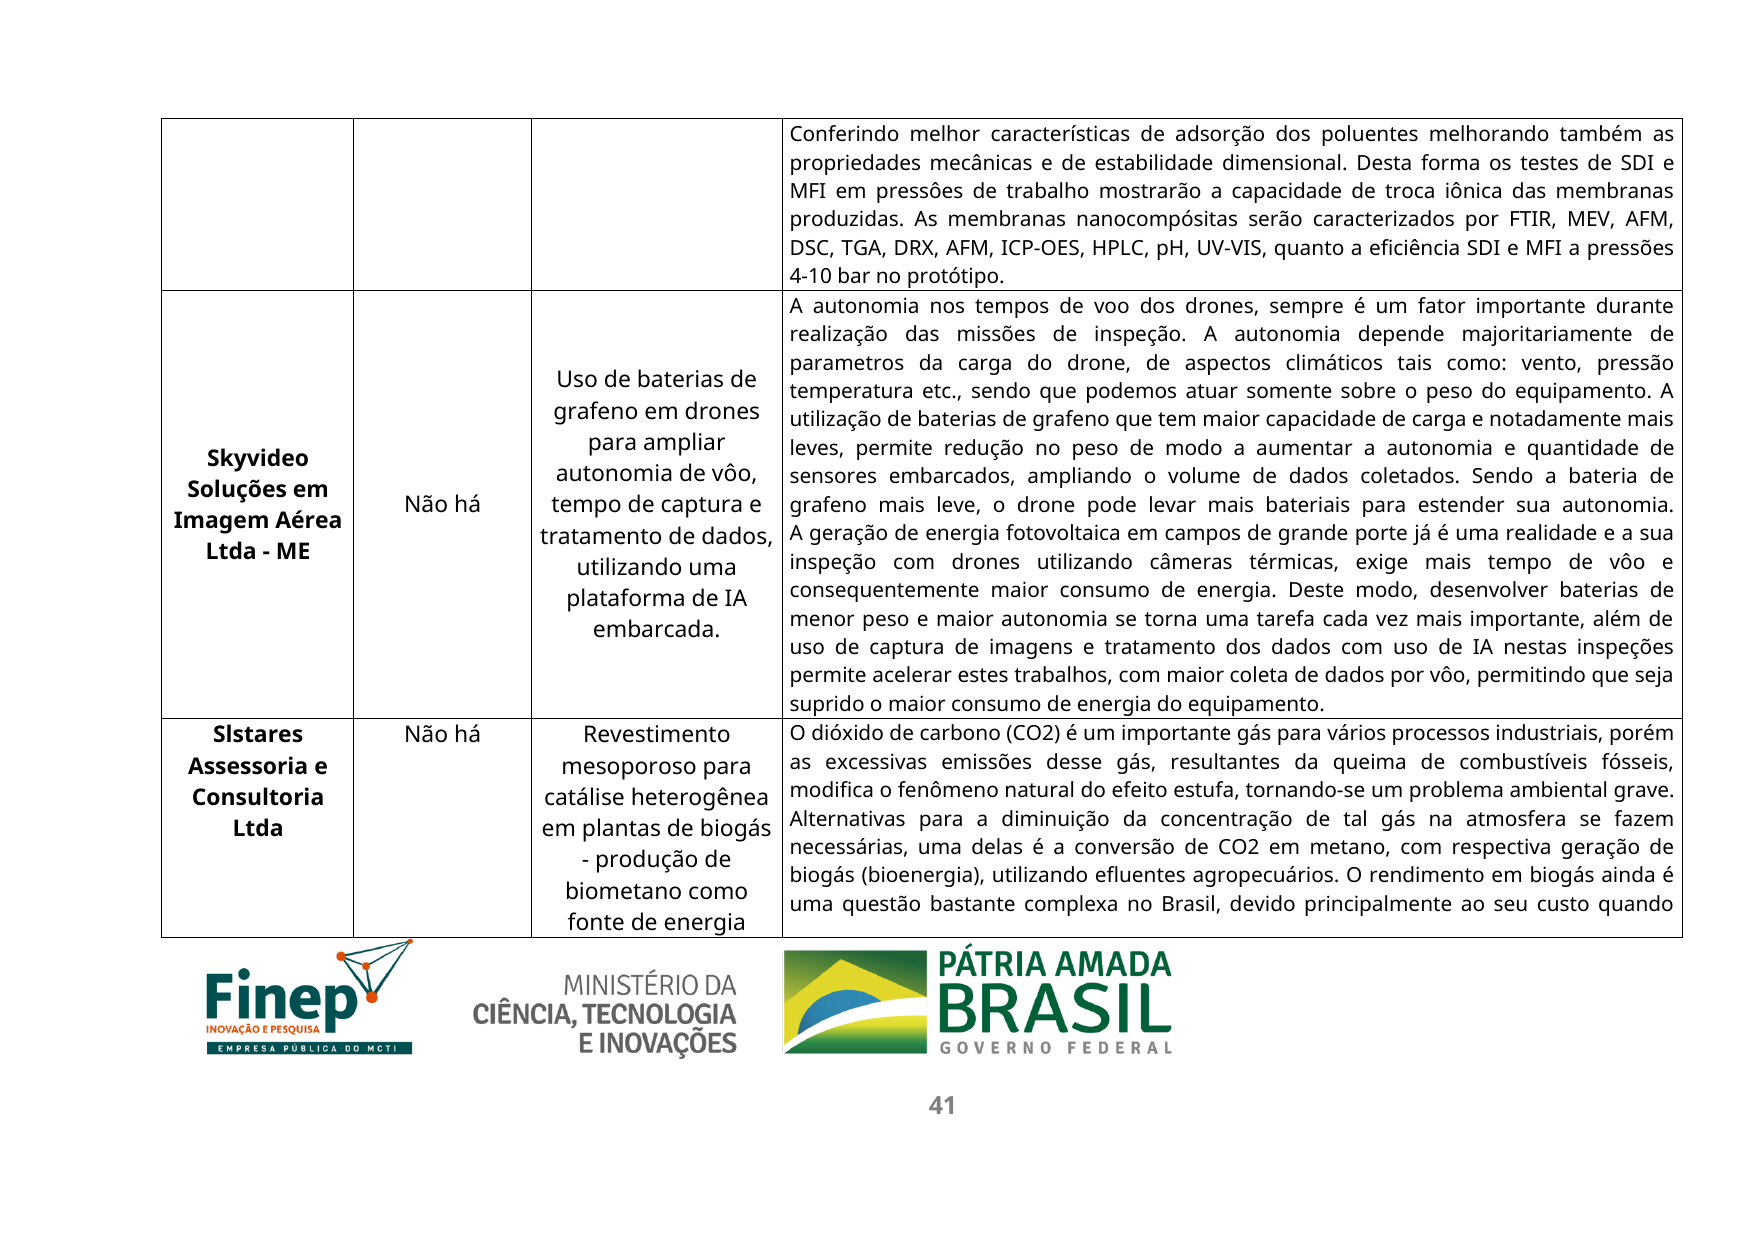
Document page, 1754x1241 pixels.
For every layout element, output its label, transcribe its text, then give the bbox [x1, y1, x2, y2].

table_cell A autonomia nos tempos de voo dos drones, sempre é um fator importante durante realização das missões de inspeção. A autonomia depende majoritariamente de parametros da carga do drone, de aspectos climáticos tais como: vento, pressão temperatura etc., sendo que podemos atuar somente sobre o peso do equipamento. A utilização de baterias de grafeno que tem maior capacidade de carga e notadamente mais leves, permite redução no peso de modo a aumentar a autonomia e quantidade de sensores embarcados, ampliando o volume de dados coletados. Sendo a bateria de grafeno mais leve, o drone pode levar mais bateriais para estender sua autonomia. A geração de energia fotovoltaica em campos de grande porte já é uma realidade e a sua inspeção com drones utilizando câmeras térmicas, exige mais tempo de vôo e consequentemente maior consumo de energia. Deste modo, desenvolver baterias de menor peso e maior autonomia se torna uma tarefa cada vez mais importante, além de uso de captura de imagens e tratamento dos dados com uso de IA nestas inspeções permite acelerar estes trabalhos, com maior coleta de dados por vôo, permitindo que seja suprido o maior consumo de energia do equipamento. [783, 291, 1682, 717]
table_cell O dióxido de carbono (CO2) é um importante gás para vários processos industriais, porém as excessivas emissões desse gás, resultantes da queima de combustíveis fósseis, modifica o fenômeno natural do efeito estufa, tornando-se um problema ambiental grave. Alternativas para a diminuição da concentração de tal gás na atmosfera se fazem necessárias, uma delas é a conversão de CO2 em metano, com respectiva geração de biogás (bioenergia), utilizando efluentes agropecuários. O rendimento em biogás ainda é uma questão bastante complexa no Brasil, devido principalmente ao seu custo quando [783, 719, 1682, 937]
table_cell Uso de baterias de grafeno em drones para ampliar autonomia de vôo, tempo de captura e tratamento de dados, utilizando uma plataforma de IA embarcada. [532, 291, 782, 717]
table_cell Revestimento mesoporoso para catálise heterogênea em plantas de biogás - produção de biometano como fonte de energia [532, 719, 782, 937]
table_cell [532, 119, 782, 290]
table_cell Skyvideo Soluções em Imagem Aérea Ltda - ME [162, 291, 353, 717]
table_cell Conferindo melhor características de adsorção dos poluentes melhorando também as propriedades mecânicas e de estabilidade dimensional. Desta forma os testes de SDI e MFI em pressôes de trabalho mostrarão a capacidade de troca iônica das membranas produzidas. As membranas nanocompósitas serão caracterizados por FTIR, MEV, AFM, DSC, TGA, DRX, AFM, ICP-OES, HPLC, pH, UV-VIS, quanto a eficiência SDI e MFI a pressões 4-10 bar no protótipo. [783, 119, 1682, 290]
table_cell Não há [354, 291, 531, 717]
table_cell Não há [354, 719, 531, 937]
table_cell Slstares Assessoria e Consultoria Ltda [162, 719, 353, 937]
table_cell [162, 119, 353, 290]
table_cell [354, 119, 531, 290]
